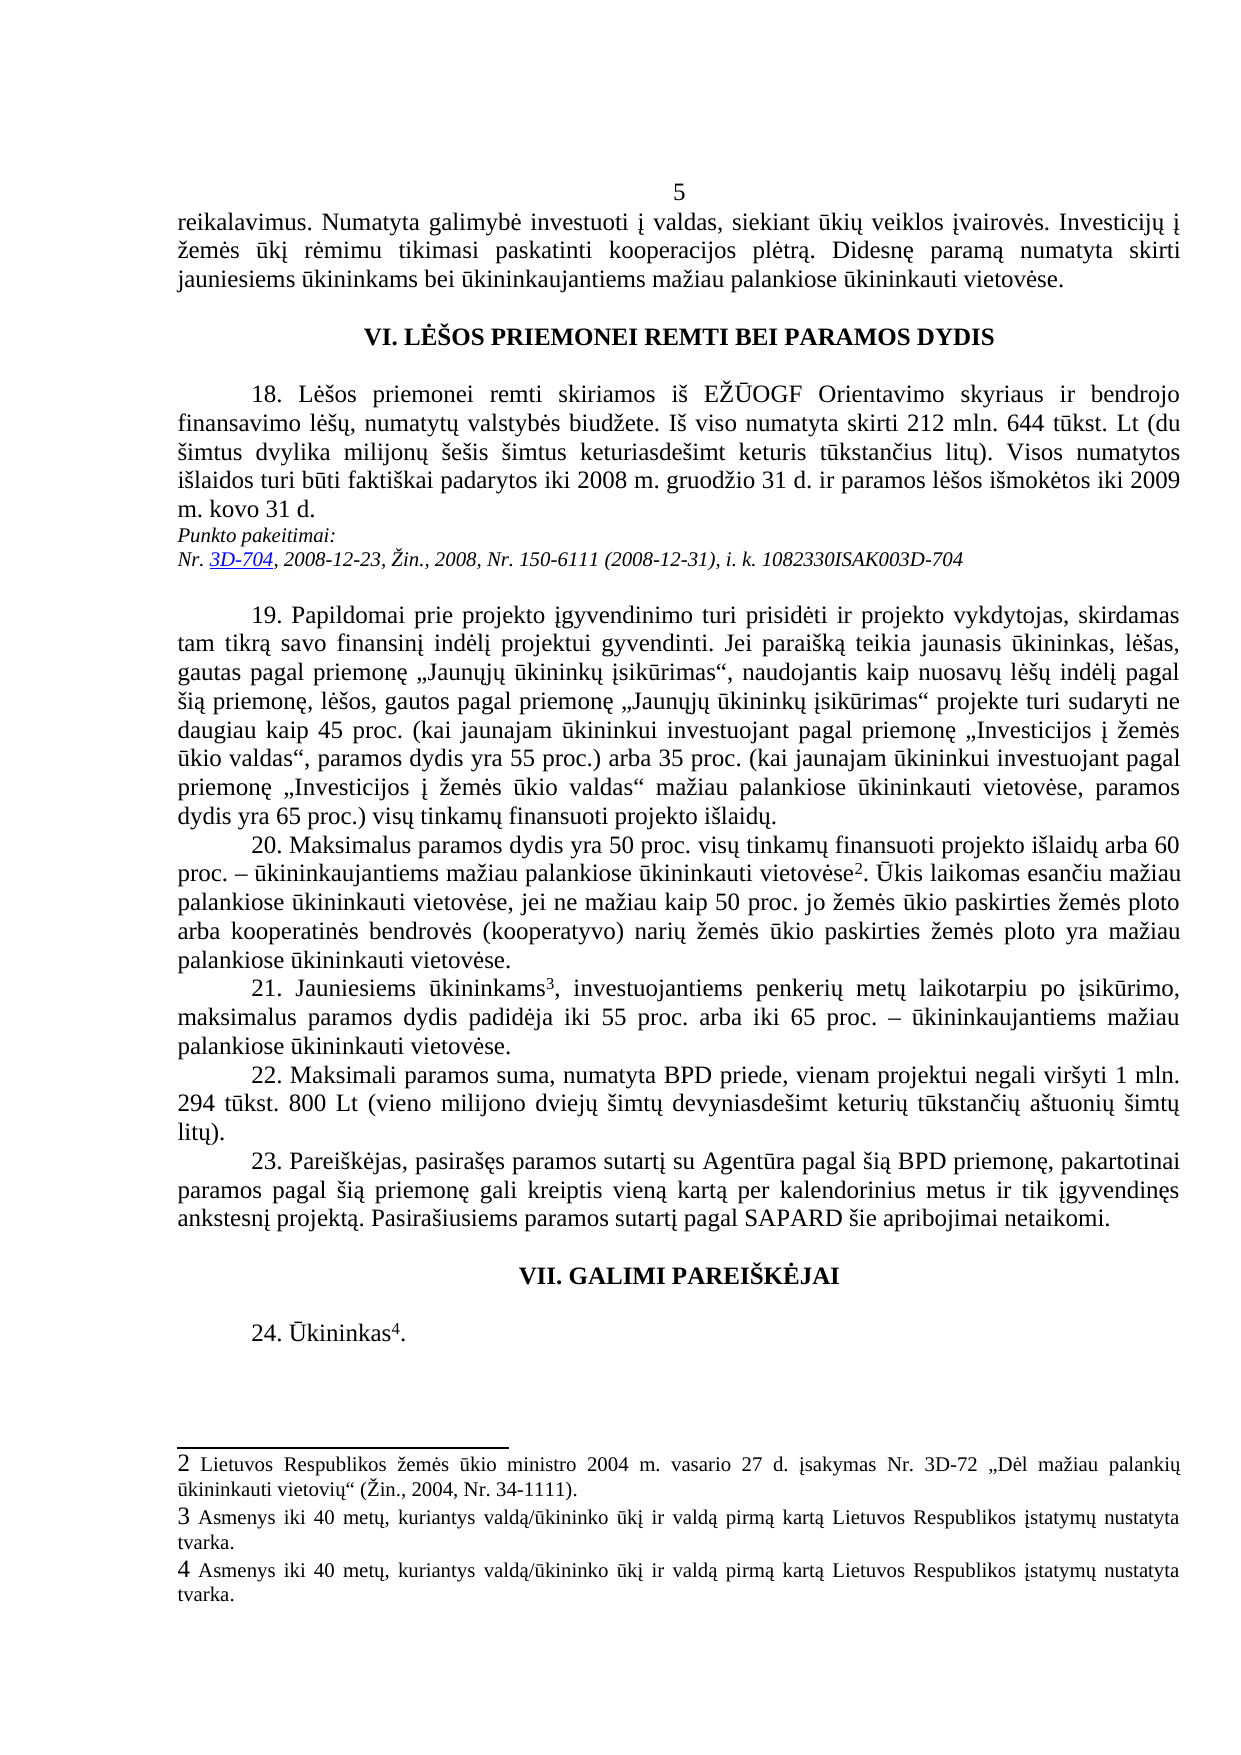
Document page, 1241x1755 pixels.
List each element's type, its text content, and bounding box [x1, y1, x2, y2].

text VII. GALIMI PAREIŠKĖJAI [177, 1261, 1181, 1290]
text 19. Papildomai prie projekto įgyvendinimo turi prisidėti ir projekto vykdytojas, skirdamas tam tikrą savo finansinį indėlį projektui gyvendinti. Jei paraišką teikia jaunasis ūkininkas, lėšas, gautas pagal priemonę „Jaunųjų ūkininkų įsikūrimas“, naudojantis kaip nuosavų lėšų indėlį pagal šią priemonę, lėšos, gautos pagal priemonę „Jaunųjų ūkininkų įsikūrimas“ projekte turi sudaryti ne daugiau kaip 45 proc. (kai jaunajam ūkininkui investuojant pagal priemonę „Investicijos į žemės ūkio valdas“, paramos dydis yra 55 proc.) arba 35 proc. (kai jaunajam ūkininkui investuojant pagal priemonę „Investicijos į žemės ūkio valdas“ mažiau palankiose ūkininkauti vietovėse, paramos dydis yra 65 proc.) visų tinkamų finansuoti projekto išlaidų. [177, 600, 1181, 830]
text VI. LĖŠOS PRIEMONEI REMTI BEI PARAMOS DYDIS [177, 322, 1181, 350]
text Lietuvos Respublikos žemės ūkio ministro 2004 m. vasario 27 d. įsakymas Nr. 3D-72 „Dėl mažiau palankių ūkininkauti vietovių“ (Žin., 2004, Nr. 34-1111). [177, 1448, 1181, 1501]
text 24. Ūkininkas. [177, 1318, 1181, 1347]
text 23. Pareiškėjas, pasirašęs paramos sutartį su Agentūra pagal šią BPD priemonę, pakartotinai paramos pagal šią priemonę gali kreiptis vieną kartą per kalendorinius metus ir tik įgyvendinęs ankstesnį projektą. Pasirašiusiems paramos sutartį pagal SAPARD šie apribojimai netaikomi. [177, 1146, 1181, 1232]
text Asmenys iki 40 metų, kuriantys valdą/ūkininko ūkį ir valdą pirmą kartą Lietuvos Respublikos įstatymų nustatyta tvarka. [177, 1554, 1181, 1606]
text 20. Maksimalus paramos dydis yra 50 proc. visų tinkamų finansuoti projekto išlaidų arba 60 proc. – ūkininkaujantiems mažiau palankiose ūkininkauti vietovėse. Ūkis laikomas esančiu mažiau palankiose ūkininkauti vietovėse, jei ne mažiau kaip 50 proc. jo žemės ūkio paskirties žemės ploto arba kooperatinės bendrovės (kooperatyvo) narių žemės ūkio paskirties žemės ploto yra mažiau palankiose ūkininkauti vietovėse. [177, 830, 1181, 973]
text reikalavimus. Numatyta galimybė investuoti į valdas, siekiant ūkių veiklos įvairovės. Investicijų į žemės ūkį rėmimu tikimasi paskatinti kooperacijos plėtrą. Didesnę paramą numatyta skirti jauniesiems ūkininkams bei ūkininkaujantiems mažiau palankiose ūkininkauti vietovėse. [177, 207, 1181, 293]
text Nr. 3D-704, 2008-12-23, Žin., 2008, Nr. 150-6111 (2008-12-31), i. k. 1082330ISAK003D-704 [177, 547, 1181, 571]
text 22. Maksimali paramos suma, numatyta BPD priede, vienam projektui negali viršyti 1 mln. 294 tūkst. 800 Lt (vieno milijono dviejų šimtų devyniasdešimt keturių tūkstančių aštuonių šimtų litų). [177, 1060, 1181, 1146]
text Asmenys iki 40 metų, kuriantys valdą/ūkininko ūkį ir valdą pirmą kartą Lietuvos Respublikos įstatymų nustatyta tvarka. [177, 1501, 1181, 1554]
text 21. Jauniesiems ūkininkams, investuojantiems penkerių metų laikotarpiu po įsikūrimo, maksimalus paramos dydis padidėja iki 55 proc. arba iki 65 proc. – ūkininkaujantiems mažiau palankiose ūkininkauti vietovėse. [177, 973, 1181, 1060]
text 18. Lėšos priemonei remti skiriamos iš EŽŪOGF Orientavimo skyriaus ir bendrojo finansavimo lėšų, numatytų valstybės biudžete. Iš viso numatyta skirti 212 mln. 644 tūkst. Lt (du šimtus dvylika milijonų šešis šimtus keturiasdešimt keturis tūkstančius litų). Visos numatytos išlaidos turi būti faktiškai padarytos iki 2008 m. gruodžio 31 d. ir paramos lėšos išmokėtos iki 2009 m. kovo 31 d. [177, 379, 1181, 523]
text Punkto pakeitimai: [177, 523, 1181, 547]
